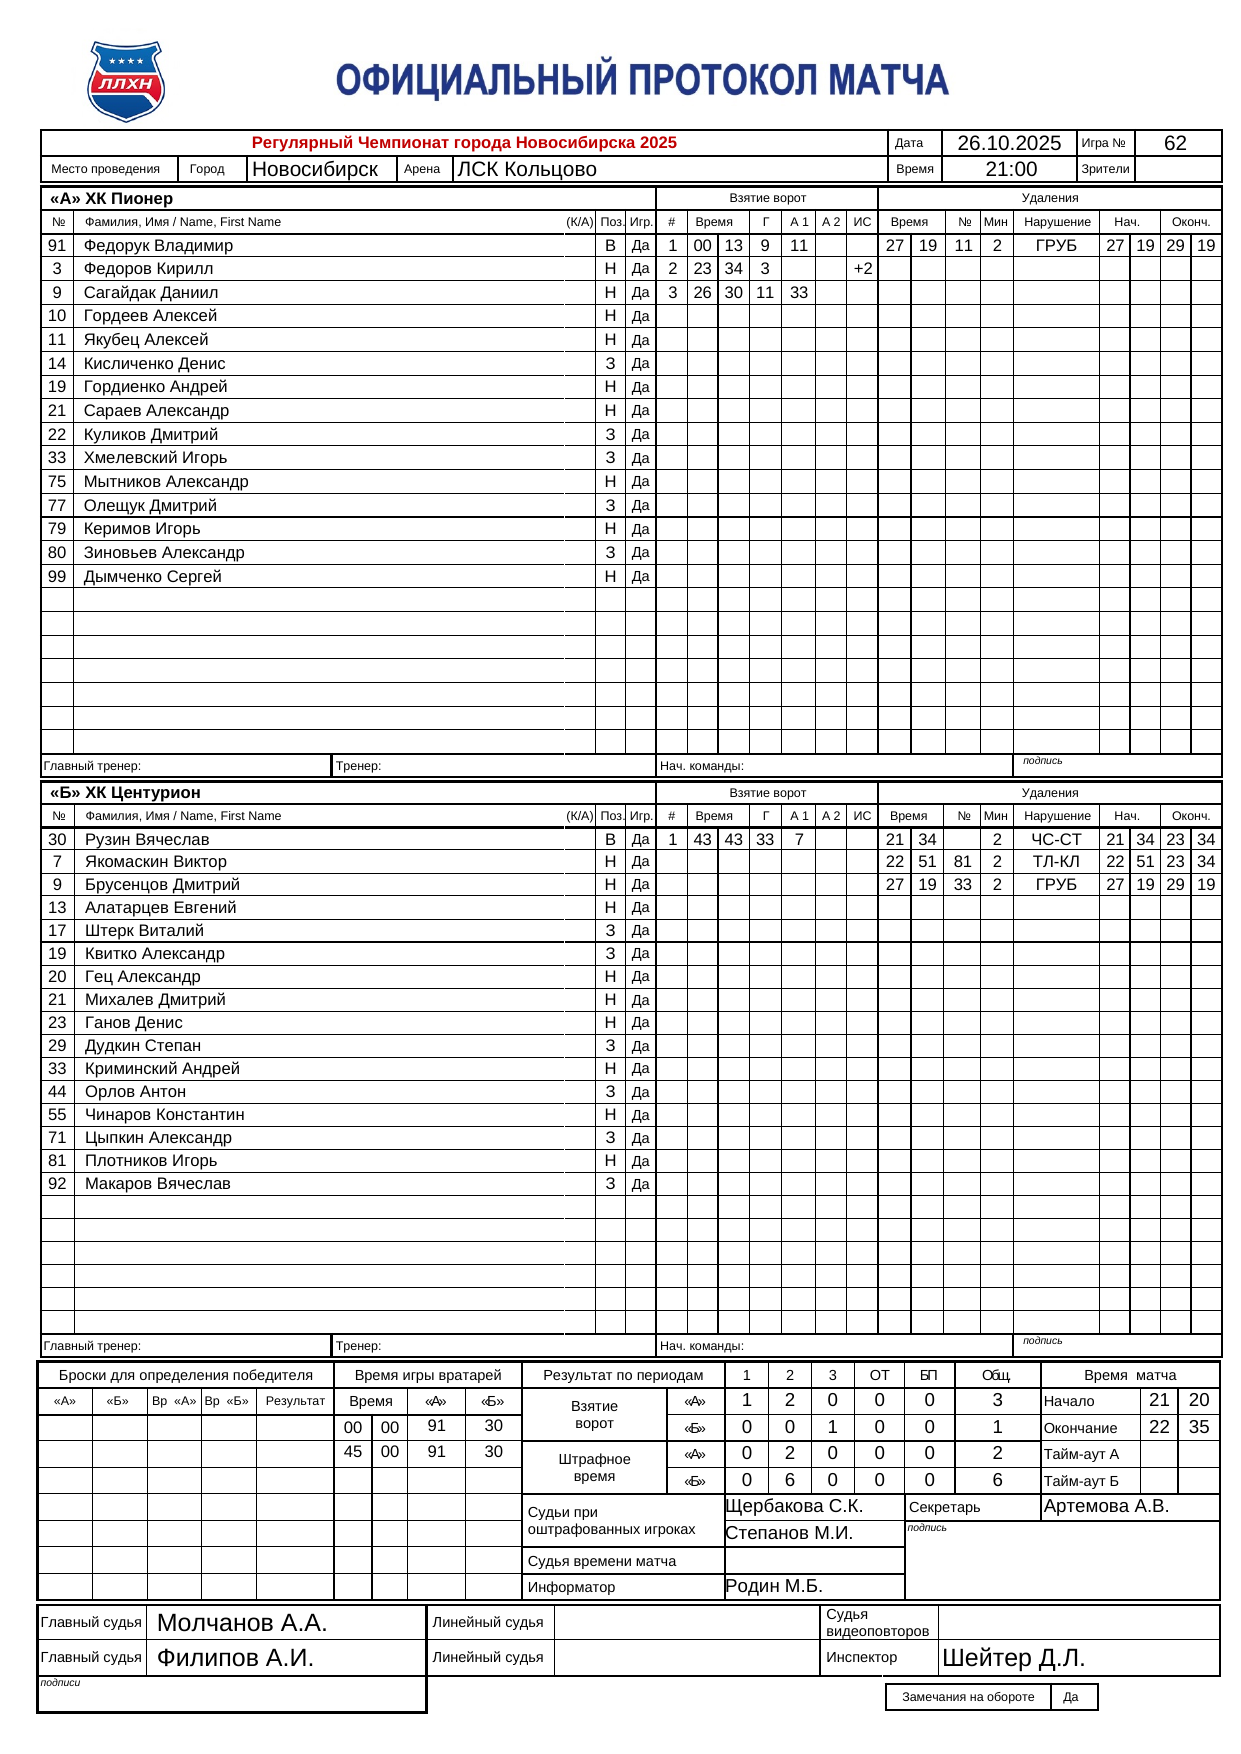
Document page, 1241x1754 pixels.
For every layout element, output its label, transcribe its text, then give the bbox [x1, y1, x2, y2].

table_cell [657, 399, 687, 422]
table_cell [981, 565, 1013, 587]
table_cell 1 [812, 1415, 854, 1440]
table_cell [93, 1441, 147, 1467]
table_cell [688, 874, 717, 895]
table_cell А 1 [782, 211, 815, 233]
table_cell [657, 541, 687, 564]
table_cell [1100, 1150, 1129, 1172]
table_cell 1 [956, 1415, 1040, 1440]
table_cell [565, 352, 595, 374]
table_cell [1014, 1311, 1099, 1333]
table_cell [912, 920, 943, 941]
table_cell [981, 1219, 1013, 1241]
table_cell [944, 943, 980, 964]
table_cell [912, 399, 945, 422]
table_cell [1192, 1173, 1221, 1195]
table_cell [719, 518, 749, 540]
table_cell [750, 850, 781, 872]
table_cell [1161, 1288, 1190, 1310]
table_cell [847, 683, 877, 706]
table_cell [657, 1311, 687, 1333]
table_cell [750, 470, 781, 493]
table_cell [847, 305, 877, 327]
table_cell [565, 989, 595, 1011]
table_cell [1131, 943, 1160, 964]
table_cell [1192, 636, 1221, 658]
table_cell [1161, 588, 1190, 611]
table_cell [912, 1104, 943, 1126]
table_cell [74, 588, 564, 611]
table_cell 11 [42, 328, 73, 351]
table_cell 6 [956, 1468, 1040, 1493]
table_cell 51 [912, 850, 943, 872]
table_cell 20 [42, 966, 74, 987]
table_cell [688, 588, 717, 611]
table_cell [981, 281, 1013, 303]
table_cell [912, 1150, 943, 1172]
table_cell [1014, 1196, 1099, 1218]
table_cell [1014, 305, 1099, 327]
table_cell [816, 1150, 846, 1172]
table_cell Да [626, 1035, 655, 1057]
table_cell [565, 257, 595, 280]
table_cell 81 [42, 1150, 74, 1172]
table_cell 0 [855, 1468, 904, 1493]
table_cell [657, 896, 687, 918]
table_cell [1192, 1265, 1221, 1287]
table_cell [428, 1677, 882, 1711]
table_cell Да [626, 541, 655, 564]
table_header Результат по периодам [523, 1363, 724, 1387]
table_cell [93, 1521, 147, 1546]
table_cell [750, 874, 781, 895]
table_cell [688, 494, 717, 516]
table_cell [1131, 1196, 1160, 1218]
table_cell [847, 1081, 877, 1103]
table_cell [879, 423, 910, 445]
table_cell [373, 1521, 407, 1546]
table_cell [657, 1288, 687, 1310]
table_cell [1161, 423, 1190, 445]
table_cell Информатор [523, 1575, 724, 1599]
table_cell [782, 707, 815, 729]
table_cell [1192, 446, 1221, 469]
table_cell [408, 1521, 465, 1546]
table_cell [782, 943, 815, 964]
table_cell Да [626, 257, 655, 280]
table_cell [879, 257, 910, 280]
table_cell [1100, 494, 1129, 516]
table_cell [816, 1173, 846, 1195]
table_cell Тренер: [333, 1335, 655, 1356]
table_cell [1192, 1104, 1221, 1126]
table_cell [657, 446, 687, 469]
table_cell [782, 730, 815, 753]
table_cell 91 [42, 235, 73, 256]
table_cell [816, 1127, 846, 1149]
table_cell [750, 920, 781, 941]
table_cell [816, 1058, 846, 1079]
table_cell [1136, 157, 1221, 181]
table_cell [74, 612, 564, 634]
table_cell [719, 1035, 749, 1057]
table_cell [688, 920, 717, 941]
table_cell [750, 1127, 781, 1149]
table_cell [719, 730, 749, 753]
table_cell [565, 1288, 595, 1310]
table_cell Вр «Б» [202, 1389, 256, 1413]
table_cell А 2 [816, 211, 846, 233]
table_cell [93, 1574, 147, 1599]
table_cell 19 [912, 874, 943, 895]
table_cell Судья времени матча [523, 1548, 724, 1573]
table_cell [719, 1219, 749, 1241]
table_cell 33 [750, 829, 781, 849]
table_cell [981, 1127, 1013, 1149]
table_cell [1014, 376, 1099, 398]
table_cell [1131, 494, 1160, 516]
table_cell [1192, 565, 1221, 587]
table_cell [847, 328, 877, 351]
table_cell [373, 1574, 407, 1599]
table_cell [879, 1081, 910, 1103]
table_cell Н [596, 399, 625, 422]
table_cell [816, 305, 846, 327]
table_cell [1161, 730, 1190, 753]
table_cell 34 [1192, 829, 1221, 849]
table_cell [74, 707, 564, 729]
table_cell [688, 470, 717, 493]
table_cell [565, 588, 595, 611]
table_header Время игры вратарей [335, 1363, 521, 1387]
table_cell Орлов Антон [75, 1081, 564, 1103]
table_cell Молчанов А.А. [147, 1606, 425, 1639]
table_cell [1161, 470, 1190, 493]
table_cell [816, 1242, 846, 1264]
table_cell [981, 989, 1013, 1011]
table_cell [981, 659, 1013, 682]
table_cell 11 [946, 235, 980, 256]
table_cell [719, 612, 749, 634]
table_cell [1100, 1173, 1129, 1195]
table_cell [688, 683, 717, 706]
table_cell [1161, 707, 1190, 729]
table_cell [565, 1104, 595, 1126]
table_cell [688, 943, 717, 964]
table_cell [912, 683, 945, 706]
table_cell [782, 850, 815, 872]
table_cell [657, 636, 687, 658]
table_cell [466, 1468, 521, 1493]
table_cell [626, 1288, 655, 1310]
table_cell [1014, 730, 1099, 753]
table_cell [981, 730, 1013, 753]
table_cell [816, 470, 846, 493]
table_cell [879, 1150, 910, 1172]
table_cell [1100, 588, 1129, 611]
table_cell [657, 1219, 687, 1241]
table_cell Окончание [1042, 1415, 1140, 1440]
table_cell [1100, 1242, 1129, 1264]
table_cell [782, 989, 815, 1011]
table_cell [1131, 1104, 1160, 1126]
table_cell [782, 966, 815, 987]
table_cell [75, 1311, 564, 1333]
table_cell 21 [42, 399, 73, 422]
table_cell [202, 1521, 256, 1546]
table_cell 27 [879, 874, 910, 895]
table_cell [750, 518, 781, 540]
table_cell [750, 612, 781, 634]
table_cell 2 [981, 235, 1013, 256]
table_cell [750, 1150, 781, 1172]
table_header Да [1052, 1685, 1097, 1709]
table_cell [565, 470, 595, 493]
table_header Удаления [879, 188, 1221, 209]
table_cell [981, 1104, 1013, 1126]
table_cell [1014, 1081, 1099, 1103]
table_cell Сараев Александр [74, 399, 564, 422]
table_cell [1192, 399, 1221, 422]
table_cell Тайм-аут А [1042, 1441, 1140, 1467]
table_cell [626, 636, 655, 658]
table_cell [1161, 1127, 1190, 1149]
table_cell 2 [981, 850, 1013, 872]
table_cell 34 [719, 257, 749, 280]
table_cell 34 [1131, 829, 1160, 849]
table_cell Рузин Вячеслав [75, 829, 564, 849]
table_cell 33 [944, 874, 980, 895]
table_cell [42, 636, 73, 658]
table_cell 9 [42, 874, 74, 895]
table_cell [750, 659, 781, 682]
table_cell [879, 1173, 910, 1195]
table_cell [816, 896, 846, 918]
table_cell [750, 565, 781, 587]
table_header ОТ [855, 1363, 904, 1387]
table_cell [1161, 1081, 1190, 1103]
table_cell [1161, 896, 1190, 918]
table_cell [1192, 989, 1221, 1011]
table_cell Шейтер Д.Л. [939, 1640, 1219, 1675]
table_cell [847, 494, 877, 516]
table_cell [565, 659, 595, 682]
table_cell [1192, 257, 1221, 280]
table_cell Зиновьев Александр [74, 541, 564, 564]
table_cell Родин М.Б. [726, 1575, 904, 1599]
table_cell [944, 989, 980, 1011]
table_cell Время [688, 805, 749, 826]
table_cell [1161, 1035, 1190, 1057]
table_cell [657, 328, 687, 351]
table_cell 77 [42, 494, 73, 516]
table_cell [912, 1265, 943, 1287]
table_cell [847, 518, 877, 540]
table_cell [39, 1547, 92, 1573]
table_header Общ. [956, 1363, 1040, 1387]
table_cell [912, 328, 945, 351]
table_cell «Б» [668, 1415, 724, 1440]
table_cell [750, 1035, 781, 1057]
table_cell [750, 1242, 781, 1264]
table_cell [750, 1288, 781, 1310]
table_cell [816, 588, 846, 611]
table_cell [688, 966, 717, 987]
table_cell [816, 235, 846, 256]
table_cell [565, 1173, 595, 1195]
table_cell [1100, 399, 1129, 422]
table_cell [688, 376, 717, 398]
table_cell [39, 1441, 92, 1467]
table_cell [946, 423, 980, 445]
table_header Дата [889, 131, 941, 155]
table_cell Да [626, 1058, 655, 1079]
table_cell [912, 966, 943, 987]
table_cell [565, 399, 595, 422]
table_cell [944, 1058, 980, 1079]
table_cell [565, 328, 595, 351]
table_cell [565, 1242, 595, 1264]
table_cell [148, 1416, 201, 1440]
table_cell [944, 1311, 980, 1333]
table_cell [565, 305, 595, 327]
table_cell 81 [944, 850, 980, 872]
table_cell [202, 1416, 256, 1440]
table_cell [847, 1127, 877, 1149]
table_cell [782, 1219, 815, 1241]
table_cell Н [596, 565, 625, 587]
table_cell [596, 1196, 625, 1218]
table_cell [1192, 1311, 1221, 1333]
table_cell [1100, 1265, 1129, 1287]
table_cell 22 [42, 423, 73, 445]
table_cell [847, 1288, 877, 1310]
table_cell [148, 1468, 201, 1493]
table_cell [1192, 1196, 1221, 1218]
table_cell [750, 328, 781, 351]
table_cell [879, 565, 910, 587]
table_cell [946, 588, 980, 611]
table_cell Игр. [626, 211, 655, 233]
table_cell Да [626, 829, 655, 849]
table_cell [782, 470, 815, 493]
table_cell [1161, 920, 1190, 941]
table_cell [1100, 541, 1129, 564]
table_cell [912, 896, 943, 918]
table_cell Тайм-аут Б [1042, 1468, 1140, 1493]
table_cell Город [179, 157, 246, 181]
table_cell Да [626, 1081, 655, 1103]
table_cell [596, 683, 625, 706]
table_cell [565, 281, 595, 303]
table_cell [466, 1574, 521, 1599]
table_cell [1014, 966, 1099, 987]
table_cell [944, 966, 980, 987]
table_cell [1192, 376, 1221, 398]
table_cell [912, 659, 945, 682]
table_cell [750, 541, 781, 564]
table_cell [1192, 659, 1221, 682]
table_cell [879, 1219, 910, 1241]
table_cell [1014, 1012, 1099, 1033]
table_cell [879, 636, 910, 658]
table_cell Федоров Кирилл [74, 257, 564, 280]
table_cell [657, 920, 687, 941]
table_cell [565, 829, 595, 849]
table_cell [912, 257, 945, 280]
table_cell Да [626, 1127, 655, 1149]
table_cell [657, 1242, 687, 1264]
table_cell № [946, 211, 980, 233]
table_cell [74, 730, 564, 753]
table_cell З [596, 494, 625, 516]
table_cell З [596, 1173, 625, 1195]
table_cell [816, 541, 846, 564]
table_cell [719, 896, 749, 918]
table_cell [408, 1494, 465, 1520]
table_cell Дудкин Степан [75, 1035, 564, 1057]
table_cell [782, 518, 815, 540]
table_cell [42, 1288, 74, 1310]
table_cell [1100, 470, 1129, 493]
table_cell [981, 305, 1013, 327]
table_cell [1100, 989, 1129, 1011]
table_cell [688, 423, 717, 445]
table_cell [1100, 943, 1129, 964]
table_cell Хмелевский Игорь [74, 446, 564, 469]
table_cell [847, 1150, 877, 1172]
table_cell [1131, 1265, 1160, 1287]
table_cell Олещук Дмитрий [74, 494, 564, 516]
table_cell [565, 565, 595, 587]
table_cell [912, 305, 945, 327]
table_cell [1100, 423, 1129, 445]
table_cell [981, 257, 1013, 280]
table_cell [688, 518, 717, 540]
table_cell 00 [373, 1441, 407, 1467]
table_cell 79 [42, 518, 73, 540]
table_cell 00 [373, 1416, 407, 1440]
table_cell [688, 328, 717, 351]
table_cell [565, 1311, 595, 1333]
table_cell [1100, 966, 1129, 987]
table_cell 11 [750, 281, 781, 303]
table_cell [782, 376, 815, 398]
table_cell [981, 1196, 1013, 1218]
table_cell [257, 1494, 333, 1520]
table_cell 19 [42, 943, 74, 964]
table_cell Криминский Андрей [75, 1058, 564, 1079]
table_cell [847, 874, 877, 895]
table_cell [565, 850, 595, 872]
table_cell Штрафное время [523, 1442, 666, 1493]
table_cell [1131, 328, 1160, 351]
table_cell [981, 352, 1013, 374]
table_cell Да [626, 896, 655, 918]
table_cell [148, 1521, 201, 1546]
table_cell 29 [42, 1035, 74, 1057]
table_cell [879, 1288, 910, 1310]
table_cell [816, 1219, 846, 1241]
table_cell [657, 1081, 687, 1103]
table_cell 99 [42, 565, 73, 587]
table_cell [944, 1265, 980, 1287]
table_cell 0 [855, 1415, 904, 1440]
table_cell [466, 1494, 521, 1520]
table_cell [1161, 1150, 1190, 1172]
table_cell Кисличенко Денис [74, 352, 564, 374]
table_cell 20 [1179, 1389, 1219, 1413]
table_cell [335, 1468, 371, 1493]
table_cell [565, 636, 595, 658]
table_cell [1161, 1219, 1190, 1241]
table_cell [912, 494, 945, 516]
table_cell [750, 989, 781, 1011]
table_cell [782, 659, 815, 682]
table_cell 1 [726, 1389, 768, 1413]
table_cell [1161, 1265, 1190, 1287]
table_cell [944, 920, 980, 941]
table_cell Да [626, 1150, 655, 1172]
table_cell [816, 1288, 846, 1310]
table_cell [1131, 305, 1160, 327]
table_cell [816, 659, 846, 682]
table_cell Результат [257, 1389, 333, 1413]
table_cell [912, 470, 945, 493]
table_cell 0 [905, 1442, 954, 1467]
table_cell [596, 636, 625, 658]
table_cell [782, 920, 815, 941]
table_cell [912, 423, 945, 445]
table_cell [565, 896, 595, 918]
table_cell [750, 1104, 781, 1126]
table_header Взятие ворот [657, 188, 877, 209]
table_cell [879, 896, 910, 918]
table_cell [719, 1104, 749, 1126]
table_cell [657, 565, 687, 587]
table_cell [912, 636, 945, 658]
table_cell [202, 1494, 256, 1520]
table_cell [257, 1468, 333, 1493]
table_cell [726, 1548, 904, 1573]
table_cell [1141, 1441, 1177, 1467]
table_cell [816, 1265, 846, 1287]
table_cell 23 [42, 1012, 74, 1033]
table_cell [719, 1173, 749, 1195]
table_cell [782, 565, 815, 587]
table_cell 43 [719, 829, 749, 849]
table_cell Нач. [1100, 211, 1160, 233]
table_cell [719, 1012, 749, 1033]
table_cell Фамилия, Имя / Name, First Name [74, 211, 565, 233]
table_cell [688, 659, 717, 682]
table_cell [1100, 612, 1129, 634]
table_cell Филипов А.И. [147, 1640, 425, 1675]
table_cell [782, 541, 815, 564]
table_cell [879, 943, 910, 964]
table_cell [1131, 1058, 1160, 1079]
table_cell [688, 1173, 717, 1195]
table_cell Брусенцов Дмитрий [75, 874, 564, 895]
table_cell Линейный судья [428, 1606, 554, 1639]
table_cell Оконч. [1161, 805, 1221, 826]
table_cell [750, 966, 781, 987]
table_cell [912, 376, 945, 398]
table_cell Да [626, 565, 655, 587]
table_cell Главный судья [39, 1640, 146, 1675]
table_cell [912, 1173, 943, 1195]
table_cell [657, 707, 687, 729]
table_cell 34 [1192, 850, 1221, 872]
table_cell 3 [657, 281, 687, 303]
table_cell Щербакова С.К. [726, 1495, 904, 1520]
table_cell [1192, 541, 1221, 564]
table_cell Мин [981, 211, 1013, 233]
table_cell [782, 683, 815, 706]
table_cell [719, 1288, 749, 1310]
table_cell [946, 565, 980, 587]
table_cell [408, 1468, 465, 1493]
table_cell [1192, 1150, 1221, 1172]
table_cell Игр. [626, 805, 655, 826]
table_cell Макаров Вячеслав [75, 1173, 564, 1195]
table_cell [1014, 707, 1099, 729]
table_cell [816, 612, 846, 634]
table_header 2 [769, 1363, 811, 1387]
table_cell 33 [42, 446, 73, 469]
table_cell [1131, 1311, 1160, 1333]
table_header 62 [1136, 131, 1221, 155]
table_cell [879, 1196, 910, 1218]
table_cell № [42, 805, 74, 826]
table_cell 0 [726, 1468, 768, 1493]
table_cell «А» [408, 1389, 465, 1413]
table_cell +2 [847, 257, 877, 280]
table_cell Н [596, 989, 625, 1011]
table_cell [719, 1127, 749, 1149]
table_cell [944, 1104, 980, 1126]
table_cell 27 [879, 235, 910, 256]
table_cell [944, 1035, 980, 1057]
table_cell [847, 943, 877, 964]
table_cell А 2 [816, 805, 846, 826]
table_cell З [596, 943, 625, 964]
table_cell ГРУБ [1014, 874, 1099, 895]
table_cell [939, 1606, 1219, 1639]
table_cell [847, 920, 877, 941]
table_cell [688, 989, 717, 1011]
table_cell [847, 376, 877, 398]
table_cell [879, 399, 910, 422]
table_cell [565, 494, 595, 516]
table_cell [1100, 1081, 1129, 1103]
table_cell [879, 989, 910, 1011]
table_cell 71 [42, 1127, 74, 1149]
table_cell № [42, 211, 73, 233]
table_cell [719, 470, 749, 493]
table_cell [1131, 636, 1160, 658]
table_cell [626, 707, 655, 729]
table_cell [1192, 1058, 1221, 1079]
table_cell [42, 1242, 74, 1264]
table_cell [879, 281, 910, 303]
table_cell [750, 305, 781, 327]
table_cell 19 [1192, 874, 1221, 895]
table_cell [847, 659, 877, 682]
table_cell [1100, 659, 1129, 682]
table_cell ИС [847, 211, 877, 233]
table_cell [93, 1416, 147, 1440]
table_cell Н [596, 518, 625, 540]
table_cell [847, 423, 877, 445]
table_cell [1192, 943, 1221, 964]
table_cell 21 [42, 989, 74, 1011]
table_cell [750, 1311, 781, 1333]
table_cell [750, 1058, 781, 1079]
table_cell [1100, 518, 1129, 540]
table_cell Инспектор [821, 1640, 938, 1675]
table_cell З [596, 1035, 625, 1057]
table_cell [1014, 1127, 1099, 1149]
table_cell [688, 305, 717, 327]
table_cell З [596, 1081, 625, 1103]
table_cell [847, 850, 877, 872]
table_cell [946, 470, 980, 493]
table_cell [257, 1521, 333, 1546]
table_cell [944, 1081, 980, 1103]
table_cell [1131, 1242, 1160, 1264]
table_cell [1161, 989, 1190, 1011]
table_cell [688, 636, 717, 658]
table_cell [1014, 1150, 1099, 1172]
table_cell [1161, 565, 1190, 587]
table_cell [75, 1288, 564, 1310]
table_cell [782, 1265, 815, 1287]
table_cell [1100, 683, 1129, 706]
table_cell [750, 636, 781, 658]
table_cell [981, 1035, 1013, 1057]
table_cell [1141, 1468, 1177, 1493]
table_cell [1014, 920, 1099, 941]
table_cell [1014, 896, 1099, 918]
table_cell [596, 1265, 625, 1287]
table_cell [1161, 1012, 1190, 1033]
table_cell Зрители [1078, 157, 1134, 181]
table_cell [688, 707, 717, 729]
table_cell [847, 565, 877, 587]
table_cell Н [596, 376, 625, 398]
table_cell Да [626, 470, 655, 493]
table_cell [596, 707, 625, 729]
table_cell [657, 850, 687, 872]
table_cell [946, 376, 980, 398]
table_cell Плотников Игорь [75, 1150, 564, 1172]
table_cell [847, 470, 877, 493]
table_cell Да [626, 281, 655, 303]
table_cell [565, 1127, 595, 1149]
table_cell [1014, 565, 1099, 587]
table_cell [1014, 423, 1099, 445]
table_cell [1131, 1012, 1160, 1033]
table_cell Да [626, 376, 655, 398]
table_cell [596, 612, 625, 634]
table_cell [981, 966, 1013, 987]
table_cell [657, 1104, 687, 1126]
table_cell Да [626, 423, 655, 445]
table_cell [1100, 1311, 1129, 1333]
table_cell Г [750, 805, 781, 826]
table_cell Н [596, 850, 625, 872]
table_cell [782, 612, 815, 634]
table_cell [981, 423, 1013, 445]
table_cell [657, 352, 687, 374]
table_cell [1131, 1081, 1160, 1103]
table_cell [912, 1035, 943, 1057]
table_cell [688, 1035, 717, 1057]
table_cell [148, 1441, 201, 1467]
table_cell [657, 470, 687, 493]
table_cell [1100, 920, 1129, 941]
table_cell [719, 1311, 749, 1333]
table_cell [879, 1012, 910, 1033]
table_cell [782, 1288, 815, 1310]
table_cell [719, 399, 749, 422]
table_cell [565, 376, 595, 398]
table_cell [596, 659, 625, 682]
table_cell [565, 423, 595, 445]
table_cell [912, 612, 945, 634]
table_cell [816, 446, 846, 469]
table_cell [1100, 1196, 1129, 1218]
table_cell [816, 730, 846, 753]
table_cell 0 [905, 1415, 954, 1440]
table_cell Мин [981, 805, 1013, 826]
table_cell [946, 518, 980, 540]
table_cell [1100, 352, 1129, 374]
table_cell 1 [657, 235, 687, 256]
table_cell [847, 1058, 877, 1079]
table_cell [1014, 399, 1099, 422]
table_cell Ганов Денис [75, 1012, 564, 1033]
table_cell [879, 1265, 910, 1287]
table_cell [93, 1547, 147, 1573]
table_cell [1100, 1288, 1129, 1310]
table_cell ГРУБ [1014, 235, 1099, 256]
table_cell [946, 541, 980, 564]
table_cell [981, 494, 1013, 516]
table_cell [981, 1242, 1013, 1264]
table_cell [946, 257, 980, 280]
table_cell Да [626, 305, 655, 327]
table_cell подпись [1014, 1335, 1221, 1356]
table_cell [688, 1242, 717, 1264]
table_cell [816, 281, 846, 303]
table_cell [782, 305, 815, 327]
table_cell Новосибирск [248, 157, 396, 181]
table_cell [565, 541, 595, 564]
table_cell [782, 257, 815, 280]
table_cell [879, 518, 910, 540]
table_cell [626, 1265, 655, 1287]
table_cell [879, 659, 910, 682]
table_cell 00 [335, 1416, 371, 1440]
table_cell [719, 1242, 749, 1264]
table_cell [42, 1196, 74, 1218]
table_cell [657, 966, 687, 987]
table_cell Да [626, 494, 655, 516]
table_cell [782, 1104, 815, 1126]
table_cell [1014, 612, 1099, 634]
table_cell [782, 1035, 815, 1057]
table_cell «Б » [466, 1389, 521, 1413]
table_cell [688, 352, 717, 374]
table_cell [1192, 1081, 1221, 1103]
table_cell [1131, 423, 1160, 445]
table_cell 3 [956, 1389, 1040, 1413]
table_cell 27 [1100, 235, 1129, 256]
table_cell [1100, 281, 1129, 303]
table_cell Время [688, 211, 749, 233]
table_cell [782, 423, 815, 445]
table_cell [657, 1127, 687, 1149]
table_cell [466, 1521, 521, 1546]
table_cell [1100, 636, 1129, 658]
table_cell [719, 659, 749, 682]
table_cell В [596, 235, 625, 256]
table_cell 2 [981, 874, 1013, 895]
table_cell [879, 588, 910, 611]
table_cell [1161, 518, 1190, 540]
table_cell [42, 1219, 74, 1241]
table_cell [1192, 683, 1221, 706]
table_cell 43 [688, 829, 717, 849]
table_cell [1161, 446, 1190, 469]
table_cell [42, 707, 73, 729]
table_cell [1192, 1035, 1221, 1057]
table_cell [657, 612, 687, 634]
table_cell [1014, 989, 1099, 1011]
table_cell З [596, 352, 625, 374]
table_cell [688, 1288, 717, 1310]
table_cell [657, 874, 687, 895]
table_cell [912, 446, 945, 469]
table_cell [782, 1242, 815, 1264]
table_cell [1131, 1219, 1160, 1241]
table_cell [879, 376, 910, 398]
table_cell Арена [398, 157, 452, 181]
table_cell [816, 1196, 846, 1218]
table_cell Степанов М.И. [726, 1521, 904, 1546]
table_cell 30 [466, 1441, 521, 1467]
table_cell [981, 1150, 1013, 1172]
table_cell Да [626, 1173, 655, 1195]
table_cell [1014, 352, 1099, 374]
table_cell [1014, 1035, 1099, 1057]
table_cell [1192, 470, 1221, 493]
table_cell 13 [719, 235, 749, 256]
table_cell «А» [39, 1389, 92, 1413]
table_cell З [596, 446, 625, 469]
table_cell [816, 1104, 846, 1126]
table_cell [847, 829, 877, 849]
table_cell Да [626, 518, 655, 540]
table_cell 19 [1131, 874, 1160, 895]
table_cell [912, 1311, 943, 1333]
table_cell [565, 1265, 595, 1287]
table_cell [1100, 896, 1129, 918]
table_cell [1131, 376, 1160, 398]
table_cell 0 [769, 1415, 811, 1440]
table_cell [1192, 730, 1221, 753]
table_cell З [596, 920, 625, 941]
table_cell [657, 730, 687, 753]
table_cell [816, 920, 846, 941]
table_cell [257, 1416, 333, 1440]
table_cell [1100, 730, 1129, 753]
table_cell Н [596, 305, 625, 327]
table_cell [657, 1150, 687, 1172]
table_cell [847, 1035, 877, 1057]
table_cell [782, 1311, 815, 1333]
table_cell [879, 1127, 910, 1149]
table_cell [626, 659, 655, 682]
table_cell [719, 920, 749, 941]
table_header Регулярный Чемпионат города Новосибирска 2025 [42, 131, 887, 155]
table_cell [1014, 541, 1099, 564]
table_cell [912, 541, 945, 564]
table_cell [750, 376, 781, 398]
table_cell [688, 1219, 717, 1241]
table_cell [1161, 494, 1190, 516]
table_cell Н [596, 874, 625, 895]
table_cell Якубец Алексей [74, 328, 564, 351]
table_cell Нач. [1100, 805, 1160, 826]
table_cell [688, 1127, 717, 1149]
table_cell Михалев Дмитрий [75, 989, 564, 1011]
table_cell [565, 730, 595, 753]
table_cell [688, 730, 717, 753]
table_cell 21 [1141, 1389, 1177, 1413]
table_cell Главный тренер: [42, 1335, 330, 1356]
table_cell [981, 399, 1013, 422]
table_cell Время [879, 805, 943, 826]
table_cell [847, 1196, 877, 1218]
table_cell [148, 1547, 201, 1573]
table_cell [946, 707, 980, 729]
table_cell [719, 541, 749, 564]
table_cell [1192, 707, 1221, 729]
table_cell [816, 494, 846, 516]
table_cell [1192, 494, 1221, 516]
table_cell Н [596, 1058, 625, 1079]
table_cell [847, 989, 877, 1011]
table_cell [879, 305, 910, 327]
table_cell [847, 1242, 877, 1264]
table_cell Дымченко Сергей [74, 565, 564, 587]
table_cell 19 [912, 235, 945, 256]
table_cell [657, 943, 687, 964]
table_cell Да [626, 1012, 655, 1033]
table_cell [847, 707, 877, 729]
table_cell № [944, 805, 980, 826]
table_header «А» ХК Пионер [42, 188, 655, 209]
table_cell [1100, 376, 1129, 398]
table_cell [1161, 636, 1190, 658]
table_header Замечания на обороте [887, 1685, 1050, 1709]
table_cell [74, 683, 564, 706]
table_cell [981, 1288, 1013, 1310]
table_cell [879, 494, 910, 516]
table_cell [1192, 896, 1221, 918]
table_cell [565, 920, 595, 941]
table_cell [1131, 281, 1160, 303]
table_cell [816, 1035, 846, 1057]
table_cell [688, 612, 717, 634]
table_cell [816, 328, 846, 351]
table_cell [408, 1547, 465, 1573]
table_header Броски для определения победителя [39, 1363, 333, 1387]
table_cell [879, 541, 910, 564]
table_cell [816, 829, 846, 849]
table_cell [782, 1173, 815, 1195]
table_cell [981, 1265, 1013, 1287]
table_cell [202, 1441, 256, 1467]
table_cell Поз. [596, 805, 625, 826]
table_cell подпись [906, 1522, 1219, 1599]
table_cell [847, 730, 877, 753]
table_cell [847, 352, 877, 374]
table_cell 23 [1161, 829, 1190, 849]
table_cell [1131, 518, 1160, 540]
table_cell 22 [1141, 1415, 1177, 1440]
table_cell # [657, 805, 687, 826]
table_cell [719, 494, 749, 516]
table_cell [912, 518, 945, 540]
table_cell [912, 1288, 943, 1310]
table_cell [1131, 966, 1160, 987]
table_cell [466, 1547, 521, 1573]
table_cell 33 [42, 1058, 74, 1079]
table_cell [1131, 470, 1160, 493]
table_cell [750, 1012, 781, 1033]
table_cell Н [596, 470, 625, 493]
table_cell [1192, 518, 1221, 540]
table_cell [1192, 281, 1221, 303]
table_cell [1014, 1288, 1099, 1310]
table_cell [816, 874, 846, 895]
table_cell [981, 470, 1013, 493]
table_cell 19 [1131, 235, 1160, 256]
table_cell [42, 659, 73, 682]
table_cell [816, 423, 846, 445]
table_cell Оконч. [1161, 211, 1221, 233]
table_cell [1192, 1219, 1221, 1241]
table_cell [657, 1265, 687, 1287]
table_cell [626, 588, 655, 611]
table_cell [202, 1468, 256, 1493]
table_cell [688, 1081, 717, 1103]
table_cell 75 [42, 470, 73, 493]
table_cell [1161, 541, 1190, 564]
table_cell [750, 1219, 781, 1241]
table_cell [750, 494, 781, 516]
table_cell [719, 850, 749, 872]
table_cell [1100, 1104, 1129, 1126]
table_cell [847, 1219, 877, 1241]
table_cell Н [596, 257, 625, 280]
table_cell ЧС-СТ [1014, 829, 1099, 849]
table_cell [944, 1127, 980, 1149]
table_cell [750, 683, 781, 706]
table_cell [750, 1173, 781, 1195]
table_cell [750, 446, 781, 469]
table_cell [1099, 1682, 1220, 1711]
table_cell [1192, 305, 1221, 327]
table_cell Н [596, 328, 625, 351]
table_cell 23 [1161, 850, 1190, 872]
table_cell [981, 328, 1013, 351]
table_cell [981, 1173, 1013, 1195]
table_cell [879, 446, 910, 469]
table_cell [1179, 1441, 1219, 1467]
table_cell 21:00 [943, 157, 1076, 181]
table_cell [1014, 328, 1099, 351]
table_cell [565, 1081, 595, 1103]
table_cell [565, 446, 595, 469]
table_cell [657, 1196, 687, 1218]
table_cell [981, 896, 1013, 918]
table_cell [688, 399, 717, 422]
table_cell [1100, 1058, 1129, 1079]
table_cell [688, 541, 717, 564]
table_cell Гец Александр [75, 966, 564, 987]
table_cell [981, 1058, 1013, 1079]
table_cell [847, 446, 877, 469]
table_cell [1131, 1127, 1160, 1149]
table_cell [912, 1081, 943, 1103]
table_cell [74, 636, 564, 658]
table_cell [657, 683, 687, 706]
table_header 26.10.2025 [943, 131, 1076, 155]
table_cell [816, 1311, 846, 1333]
table_cell Н [596, 1150, 625, 1172]
table_cell [1100, 1127, 1129, 1149]
table_cell [879, 707, 910, 729]
table_cell (К/А) [565, 805, 595, 826]
table_cell (К/А) [565, 211, 595, 233]
table_cell [981, 612, 1013, 634]
table_cell Да [626, 989, 655, 1011]
table_cell [719, 636, 749, 658]
table_cell [847, 541, 877, 564]
table_cell [879, 1242, 910, 1264]
table_cell [596, 1288, 625, 1310]
table_cell [981, 707, 1013, 729]
table_cell Вр «А» [148, 1389, 201, 1413]
table_cell 2 [956, 1442, 1040, 1467]
table_cell [912, 730, 945, 753]
table_cell [719, 565, 749, 587]
table_cell Гордиенко Андрей [74, 376, 564, 398]
table_cell [719, 966, 749, 987]
table_cell «Б» [668, 1468, 724, 1493]
table_cell [912, 1242, 943, 1264]
table_cell [816, 376, 846, 398]
table_cell [750, 1196, 781, 1218]
table_cell [1161, 328, 1190, 351]
table_cell [1014, 446, 1099, 469]
table_cell [1161, 352, 1190, 374]
table_cell [750, 707, 781, 729]
table_cell Да [626, 399, 655, 422]
table_cell [1179, 1468, 1219, 1493]
table_cell [944, 896, 980, 918]
table_cell [719, 588, 749, 611]
table_cell [39, 1468, 92, 1493]
table_cell [719, 1081, 749, 1103]
table_cell [816, 989, 846, 1011]
table_cell [42, 588, 73, 611]
table_header Удаления [879, 783, 1221, 803]
table_cell [879, 730, 910, 753]
table_cell 44 [42, 1081, 74, 1103]
table_cell Нач. команды: [657, 755, 1012, 776]
table_cell З [596, 1127, 625, 1149]
table_cell [565, 1035, 595, 1057]
table_cell Н [596, 1012, 625, 1033]
table_cell [688, 1265, 717, 1287]
table_cell [750, 730, 781, 753]
table_cell 13 [42, 896, 74, 918]
table_cell [944, 1196, 980, 1218]
table_cell подписи [39, 1677, 425, 1711]
table_cell [1014, 518, 1099, 540]
table_cell [782, 446, 815, 469]
table_cell [657, 518, 687, 540]
table_cell [981, 636, 1013, 658]
table_cell [1100, 1035, 1129, 1057]
table_cell 0 [726, 1442, 768, 1467]
table_cell Время [335, 1389, 407, 1413]
table_cell [257, 1574, 333, 1599]
table_cell [1131, 1150, 1160, 1172]
table_cell [946, 328, 980, 351]
table_cell 29 [1161, 874, 1190, 895]
table_cell [565, 518, 595, 540]
table_cell [1161, 376, 1190, 398]
table_cell [148, 1494, 201, 1520]
table_cell [1161, 659, 1190, 682]
table_cell [565, 1196, 595, 1218]
table_cell [1192, 423, 1221, 445]
table_cell [782, 1196, 815, 1218]
table_cell [1100, 446, 1129, 469]
table_cell [1192, 328, 1221, 351]
table_cell Квитко Александр [75, 943, 564, 964]
table_cell [1161, 1173, 1190, 1195]
table_cell [1014, 1104, 1099, 1126]
table_cell 2 [769, 1389, 811, 1413]
table_cell [1161, 966, 1190, 987]
table_header 1 [726, 1363, 768, 1387]
table_cell [626, 1242, 655, 1264]
table_cell [1014, 659, 1099, 682]
table_cell [257, 1441, 333, 1467]
table_cell 27 [1100, 874, 1129, 895]
table_cell 9 [42, 281, 73, 303]
table_cell 0 [855, 1389, 904, 1413]
table_cell [719, 446, 749, 469]
table_cell [565, 1150, 595, 1172]
table_header Взятие ворот [657, 783, 877, 803]
table_cell [565, 683, 595, 706]
table_cell 30 [466, 1416, 521, 1440]
table_cell [782, 1081, 815, 1103]
table_cell [1161, 1058, 1190, 1079]
table_cell [688, 446, 717, 469]
table_cell [816, 518, 846, 540]
table_cell [1100, 1012, 1129, 1033]
table_cell [1014, 494, 1099, 516]
table_cell [719, 1058, 749, 1079]
table_cell Да [626, 943, 655, 964]
table_cell [1131, 707, 1160, 729]
table_cell [816, 636, 846, 658]
table_cell [626, 612, 655, 634]
table_cell [782, 636, 815, 658]
table_cell [719, 423, 749, 445]
table_cell 0 [905, 1389, 954, 1413]
table_cell [42, 683, 73, 706]
table_cell Нач. команды: [657, 1335, 1012, 1356]
table_cell 00 [688, 235, 717, 256]
table_cell [335, 1494, 371, 1520]
table_cell [782, 352, 815, 374]
table_cell [596, 1242, 625, 1264]
table_cell Н [596, 281, 625, 303]
table_cell [946, 683, 980, 706]
table_cell 80 [42, 541, 73, 564]
table_cell [1161, 612, 1190, 634]
table_cell 2 [981, 829, 1013, 849]
table_cell 19 [42, 376, 73, 398]
table_cell 55 [42, 1104, 74, 1126]
table_cell [1014, 943, 1099, 964]
table_cell [1161, 1242, 1190, 1264]
table_cell [1192, 1012, 1221, 1033]
table_cell [1131, 730, 1160, 753]
table_cell [719, 943, 749, 964]
table_cell [335, 1521, 371, 1546]
table_cell [335, 1574, 371, 1599]
table_cell [981, 943, 1013, 964]
table_cell [719, 1150, 749, 1172]
table_cell [912, 1196, 943, 1218]
table_cell [657, 1035, 687, 1057]
table_cell 30 [719, 281, 749, 303]
table_cell Нарушение [1014, 805, 1099, 826]
table_cell [912, 989, 943, 1011]
table_cell [879, 612, 910, 634]
table_cell [1131, 399, 1160, 422]
table_cell [688, 1311, 717, 1333]
table_cell [408, 1574, 465, 1599]
table_cell [39, 1416, 92, 1440]
table_cell [1161, 281, 1190, 303]
table_cell [1161, 1311, 1190, 1333]
table_cell [1100, 707, 1129, 729]
table_cell [42, 1265, 74, 1287]
table_cell Алатарцев Евгений [75, 896, 564, 918]
table_cell 92 [42, 1173, 74, 1195]
table_cell [202, 1547, 256, 1573]
table_cell 7 [782, 829, 815, 849]
table_cell [1131, 659, 1160, 682]
table_header 3 [812, 1363, 854, 1387]
table_cell [42, 730, 73, 753]
table_cell [626, 730, 655, 753]
table_cell Федорук Владимир [74, 235, 564, 256]
table_cell 51 [1131, 850, 1160, 872]
table_cell [1161, 943, 1190, 964]
table_cell 9 [750, 235, 781, 256]
table_cell [1192, 1288, 1221, 1310]
table_cell 2 [657, 257, 687, 280]
table_cell [1100, 328, 1129, 351]
table_cell [688, 1058, 717, 1079]
table_cell [719, 328, 749, 351]
table_cell 7 [42, 850, 74, 872]
table_cell [847, 281, 877, 303]
table_cell [944, 1288, 980, 1310]
table_cell [946, 659, 980, 682]
table_cell Да [626, 850, 655, 872]
table_cell [335, 1547, 371, 1573]
table_cell [847, 1012, 877, 1033]
table_cell [42, 612, 73, 634]
table_cell [1131, 1035, 1160, 1057]
table_cell [816, 352, 846, 374]
table_cell [750, 423, 781, 445]
table_cell [816, 850, 846, 872]
table_cell [816, 1012, 846, 1033]
table_cell [596, 730, 625, 753]
table_cell [565, 966, 595, 987]
table_cell [946, 281, 980, 303]
table_cell 0 [905, 1468, 954, 1493]
table_cell ЛСК Кольцово [454, 157, 887, 181]
table_cell [565, 707, 595, 729]
table_cell 0 [726, 1415, 768, 1440]
table_cell [1100, 1219, 1129, 1241]
table_cell [879, 352, 910, 374]
table_cell [879, 1058, 910, 1079]
table_cell [626, 1311, 655, 1333]
table_cell [946, 352, 980, 374]
table_cell [750, 896, 781, 918]
table_cell Да [626, 920, 655, 941]
table_cell [555, 1640, 819, 1675]
table_cell [148, 1574, 201, 1599]
table_cell [1014, 1265, 1099, 1287]
table_cell [816, 683, 846, 706]
table_cell [981, 588, 1013, 611]
table_cell 2 [769, 1442, 811, 1467]
table_cell [912, 352, 945, 374]
table_cell 30 [42, 829, 74, 849]
table_cell Да [626, 235, 655, 256]
table_cell 23 [688, 257, 717, 280]
table_cell 29 [1161, 235, 1190, 256]
table_cell [946, 399, 980, 422]
table_cell [719, 376, 749, 398]
table_cell Поз. [596, 211, 625, 233]
table_cell [1192, 612, 1221, 634]
table_cell 1 [657, 829, 687, 849]
table_cell [257, 1547, 333, 1573]
table_cell 26 [688, 281, 717, 303]
table_cell Судья видеоповторов [821, 1606, 938, 1639]
table_cell [1100, 565, 1129, 587]
table_cell [1161, 1196, 1190, 1218]
table_cell [750, 943, 781, 964]
table_cell [981, 541, 1013, 564]
table_cell 91 [408, 1416, 465, 1440]
table_cell [688, 565, 717, 587]
table_cell [912, 281, 945, 303]
table_cell [657, 588, 687, 611]
table_cell [1131, 588, 1160, 611]
table_cell [565, 943, 595, 964]
table_cell [816, 966, 846, 987]
table_cell [42, 1311, 74, 1333]
table_cell [1100, 257, 1129, 280]
table_cell [946, 612, 980, 634]
table_cell [1131, 257, 1160, 280]
table_cell [657, 423, 687, 445]
table_cell [565, 874, 595, 895]
table_cell 10 [42, 305, 73, 327]
table_cell Чинаров Константин [75, 1104, 564, 1126]
table_cell [1161, 257, 1190, 280]
picture [5, 28, 1179, 129]
table_cell [657, 494, 687, 516]
table_cell [944, 1150, 980, 1172]
table_cell [912, 588, 945, 611]
table_cell подпись [1014, 755, 1221, 776]
table_cell [946, 305, 980, 327]
table_cell [626, 1219, 655, 1241]
table_cell [944, 829, 980, 849]
table_cell [626, 683, 655, 706]
table_cell [1161, 1104, 1190, 1126]
table_cell Н [596, 966, 625, 987]
table_cell Да [626, 446, 655, 469]
table_cell [93, 1494, 147, 1520]
table_cell [816, 943, 846, 964]
table_cell [981, 376, 1013, 398]
table_cell Артемова А.В. [1042, 1495, 1219, 1520]
table_cell [1161, 399, 1190, 422]
table_cell [1014, 683, 1099, 706]
table_cell [981, 683, 1013, 706]
table_cell [912, 943, 943, 964]
table_cell [202, 1574, 256, 1599]
table_cell [946, 730, 980, 753]
table_cell [719, 874, 749, 895]
table_cell 21 [879, 829, 910, 849]
table_cell [1192, 920, 1221, 941]
table_cell [555, 1606, 819, 1639]
table_cell [1161, 683, 1190, 706]
table_cell [565, 235, 595, 256]
table_cell [688, 1150, 717, 1172]
table_cell Керимов Игорь [74, 518, 564, 540]
table_cell [688, 1012, 717, 1033]
table_cell [688, 1196, 717, 1218]
table_cell [626, 1196, 655, 1218]
table_cell 0 [812, 1442, 854, 1467]
table_cell [946, 494, 980, 516]
table_cell 22 [879, 850, 910, 872]
table_cell Секретарь [906, 1495, 1040, 1520]
table_cell [981, 446, 1013, 469]
table_cell [1131, 920, 1160, 941]
table_cell [1131, 1288, 1160, 1310]
table_cell [688, 850, 717, 872]
table_cell [750, 1081, 781, 1103]
table_cell Цыпкин Александр [75, 1127, 564, 1149]
table_cell [596, 1311, 625, 1333]
table_cell Сагайдак Даниил [74, 281, 564, 303]
table_cell [657, 305, 687, 327]
table_cell [912, 1058, 943, 1079]
table_cell ИС [847, 805, 877, 826]
table_cell 34 [912, 829, 943, 849]
table_cell [944, 1242, 980, 1264]
table_cell [373, 1547, 407, 1573]
table_cell [1131, 896, 1160, 918]
table_cell Гордеев Алексей [74, 305, 564, 327]
table_cell [750, 399, 781, 422]
table_cell Да [626, 1104, 655, 1126]
table_cell Мытников Александр [74, 470, 564, 493]
table_cell [782, 896, 815, 918]
table_cell [816, 707, 846, 729]
table_cell [719, 989, 749, 1011]
table_cell Штерк Виталий [75, 920, 564, 941]
table_cell [1192, 352, 1221, 374]
table_cell А 1 [782, 805, 815, 826]
table_cell [946, 446, 980, 469]
table_cell Н [596, 896, 625, 918]
table_cell 11 [782, 235, 815, 256]
table_cell Время [879, 211, 945, 233]
table_cell 3 [750, 257, 781, 280]
table_cell [847, 1311, 877, 1333]
table_cell [75, 1196, 564, 1218]
table_cell 14 [42, 352, 73, 374]
table_cell [565, 612, 595, 634]
table_cell [719, 707, 749, 729]
table_cell [912, 565, 945, 587]
table_header Игра № [1078, 131, 1134, 155]
table_cell [1131, 352, 1160, 374]
table_cell [75, 1219, 564, 1241]
table_cell [719, 683, 749, 706]
table_cell [782, 328, 815, 351]
table_cell З [596, 423, 625, 445]
table_cell Да [626, 874, 655, 895]
table_cell Судьи при оштрафованных игроках [523, 1495, 724, 1546]
table_cell [816, 399, 846, 422]
table_cell [981, 1311, 1013, 1333]
table_cell [883, 1677, 1220, 1681]
table_cell [1131, 683, 1160, 706]
table_cell [944, 1173, 980, 1195]
table_cell [373, 1468, 407, 1493]
table_cell [847, 1173, 877, 1195]
table_cell 19 [1192, 235, 1221, 256]
table_cell [912, 707, 945, 729]
table_cell 91 [408, 1441, 465, 1467]
table_cell Куликов Дмитрий [74, 423, 564, 445]
table_cell [944, 1219, 980, 1241]
table_cell [1131, 612, 1160, 634]
table_cell Главный судья [39, 1606, 146, 1639]
table_cell [782, 588, 815, 611]
table_cell [944, 1012, 980, 1033]
table_cell [1014, 257, 1099, 280]
table_cell [1014, 1173, 1099, 1195]
table_cell [1131, 565, 1160, 587]
table_cell [912, 1219, 943, 1241]
table_cell Н [596, 1104, 625, 1126]
table_cell [879, 1035, 910, 1057]
table_cell 35 [1179, 1415, 1219, 1440]
table_cell [847, 1104, 877, 1126]
table_cell [657, 1058, 687, 1079]
table_cell [847, 399, 877, 422]
table_cell [1192, 1242, 1221, 1264]
table_cell Г [750, 211, 781, 233]
table_cell [879, 1104, 910, 1126]
table_cell [75, 1265, 564, 1287]
table_cell [946, 636, 980, 658]
table_cell Якомаскин Виктор [75, 850, 564, 872]
table_cell «Б» [93, 1389, 147, 1413]
table_cell [847, 588, 877, 611]
table_cell [657, 989, 687, 1011]
table_cell [816, 565, 846, 587]
table_cell [1192, 588, 1221, 611]
table_cell [596, 588, 625, 611]
table_cell [981, 920, 1013, 941]
table_cell [657, 659, 687, 682]
table_cell [782, 1058, 815, 1079]
table_cell [879, 683, 910, 706]
table_header Время матча [1042, 1363, 1219, 1387]
table_cell [1014, 281, 1099, 303]
table_cell [1192, 966, 1221, 987]
table_cell [912, 1012, 943, 1033]
table_cell [1014, 470, 1099, 493]
table_cell 45 [335, 1441, 371, 1467]
table_cell [688, 896, 717, 918]
table_cell [93, 1468, 147, 1493]
table_cell [1192, 1127, 1221, 1149]
table_cell [719, 1196, 749, 1218]
table_cell [879, 328, 910, 351]
table_cell [1131, 1173, 1160, 1195]
table_cell [719, 305, 749, 327]
table_cell [657, 1012, 687, 1033]
table_cell 17 [42, 920, 74, 941]
table_cell [847, 636, 877, 658]
table_cell Да [626, 966, 655, 987]
table_cell [1014, 588, 1099, 611]
table_cell [782, 1012, 815, 1033]
table_cell [750, 352, 781, 374]
table_cell В [596, 829, 625, 849]
table_cell [75, 1242, 564, 1264]
table_cell [565, 1012, 595, 1033]
table_cell [816, 1081, 846, 1103]
table_cell [1131, 989, 1160, 1011]
table_cell 21 [1100, 829, 1129, 849]
table_cell [1100, 305, 1129, 327]
table_cell Нарушение [1014, 211, 1099, 233]
table_cell [879, 1311, 910, 1333]
table_cell [39, 1574, 92, 1599]
table_cell [74, 659, 564, 682]
table_cell [816, 257, 846, 280]
table_cell [847, 896, 877, 918]
table_cell Да [626, 352, 655, 374]
table_cell 6 [769, 1468, 811, 1493]
table_cell 0 [855, 1442, 904, 1467]
table_cell [565, 1219, 595, 1241]
table_cell [39, 1494, 92, 1520]
table_cell [1131, 446, 1160, 469]
table_cell Начало [1042, 1389, 1140, 1413]
table_cell [373, 1494, 407, 1520]
table_cell [981, 1012, 1013, 1033]
table_cell [565, 1058, 595, 1079]
table_cell [847, 1265, 877, 1287]
table_cell [688, 1104, 717, 1126]
table_cell Тренер: [333, 755, 655, 776]
table_cell [719, 352, 749, 374]
table_cell Линейный судья [428, 1640, 554, 1675]
table_cell [719, 1265, 749, 1287]
table_cell Время [889, 157, 941, 181]
table_cell Место проведения [42, 157, 177, 181]
table_cell 22 [1100, 850, 1129, 872]
table_cell [1014, 1219, 1099, 1241]
table_cell [912, 1127, 943, 1149]
table_cell [782, 1127, 815, 1149]
table_cell [879, 470, 910, 493]
table_cell ТЛ-КЛ [1014, 850, 1099, 872]
table_cell 33 [782, 281, 815, 303]
table_cell [657, 1173, 687, 1195]
table_cell [1014, 636, 1099, 658]
table_cell [879, 966, 910, 987]
table_cell [782, 1150, 815, 1172]
table_cell # [657, 211, 687, 233]
table_cell 3 [42, 257, 73, 280]
table_cell [1161, 305, 1190, 327]
table_cell [1131, 541, 1160, 564]
table_cell [39, 1521, 92, 1546]
table_cell [981, 1081, 1013, 1103]
table_cell [596, 1219, 625, 1241]
table_cell 0 [812, 1468, 854, 1493]
table_header БП [905, 1363, 954, 1387]
table_cell [750, 588, 781, 611]
table_cell Фамилия, Имя / Name, First Name [75, 805, 565, 826]
table_cell [847, 612, 877, 634]
table_cell [782, 874, 815, 895]
table_cell «А» [668, 1442, 724, 1467]
table_cell [782, 399, 815, 422]
table_cell Да [626, 328, 655, 351]
table_cell [750, 1265, 781, 1287]
table_cell [1014, 1242, 1099, 1264]
table_cell Взятие ворот [523, 1389, 666, 1440]
table_cell [847, 966, 877, 987]
table_cell З [596, 541, 625, 564]
table_cell [782, 494, 815, 516]
table_cell «А» [668, 1389, 724, 1413]
table_header «Б» ХК Центурион [42, 783, 655, 803]
table_cell [657, 376, 687, 398]
table_cell Главный тренер: [42, 755, 330, 776]
table_cell 0 [812, 1389, 854, 1413]
table_cell [1014, 1058, 1099, 1079]
table_cell [879, 920, 910, 941]
table_cell [847, 235, 877, 256]
table_cell [981, 518, 1013, 540]
